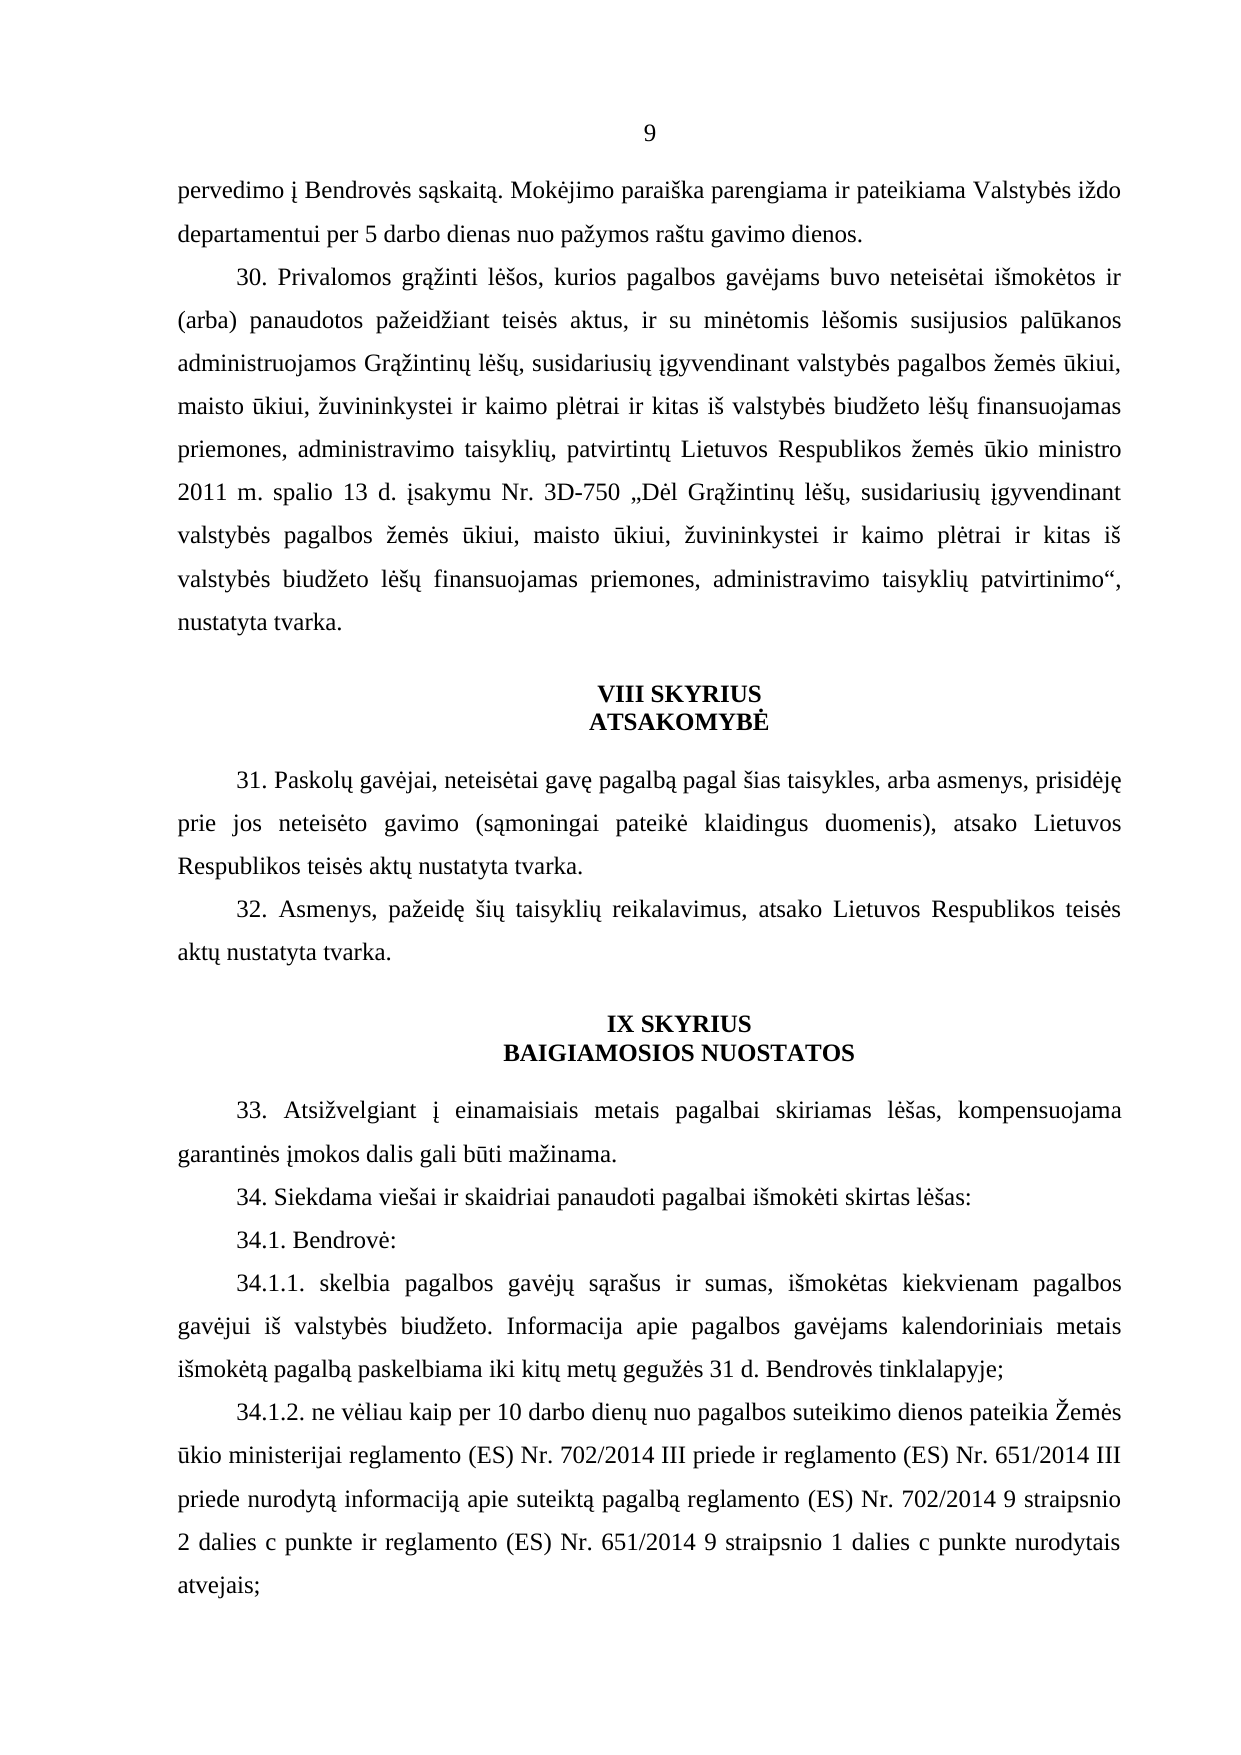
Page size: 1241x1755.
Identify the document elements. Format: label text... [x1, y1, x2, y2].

text pervedimo į Bendrovės sąskaitą. Mokėjimo paraiška parengiama ir pateikiama Valstybės iždo departamentui per 5 darbo dienas nuo pažymos raštu gavimo dienos. [177, 176, 1122, 247]
text 32. Asmenys, pažeidę šių taisyklių reikalavimus, atsako Lietuvos Respublikos teisės aktų nustatyta tvarka. [177, 894, 1122, 966]
text 34. Siekdama viešai ir skaidriai panaudoti pagalbai išmokėti skirtas lėšas: [177, 1182, 1122, 1211]
text IX SKYRIUS [177, 1009, 1122, 1038]
text 33. Atsižvelgiant į einamaisiais metais pagalbai skiriamas lėšas, kompensuojama garantinės įmokos dalis gali būti mažinama. [177, 1096, 1122, 1167]
text 31. Paskolų gavėjai, neteisėtai gavę pagalbą pagal šias taisykles, arba asmenys, prisidėję prie jos neteisėto gavimo (sąmoningai pateikė klaidingus duomenis), atsako Lietuvos Respublikos teisės aktų nustatyta tvarka. [177, 765, 1122, 880]
text ATSAKOMYBĖ [177, 707, 1122, 736]
text 34.1.2. ne vėliau kaip per 10 darbo dienų nuo pagalbos suteikimo dienos pateikia Žemės ūkio ministerijai reglamento (ES) Nr. 702/2014 III priede ir reglamento (ES) Nr. 651/2014 III priede nurodytą informaciją apie suteiktą pagalbą reglamento (ES) Nr. 702/2014 9 straipsnio 2 dalies c punkte ir reglamento (ES) Nr. 651/2014 9 straipsnio 1 dalies c punkte nurodytais atvejais; [177, 1397, 1122, 1599]
text 34.1.1. skelbia pagalbos gavėjų sąrašus ir sumas, išmokėtas kiekvienam pagalbos gavėjui iš valstybės biudžeto. Informacija apie pagalbos gavėjams kalendoriniais metais išmokėtą pagalbą paskelbiama iki kitų metų gegužės 31 d. Bendrovės tinklalapyje; [177, 1268, 1122, 1383]
text BAIGIAMOSIOS NUOSTATOS [177, 1038, 1122, 1067]
text 34.1. Bendrovė: [177, 1225, 1122, 1254]
text 30. Privalomos grąžinti lėšos, kurios pagalbos gavėjams buvo neteisėtai išmokėtos ir (arba) panaudotos pažeidžiant teisės aktus, ir su minėtomis lėšomis susijusios palūkanos administruojamos Grąžintinų lėšų, susidariusių įgyvendinant valstybės pagalbos žemės ūkiui, maisto ūkiui, žuvininkystei ir kaimo plėtrai ir kitas iš valstybės biudžeto lėšų finansuojamas priemones, administravimo taisyklių, patvirtintų Lietuvos Respublikos žemės ūkio ministro 2011 m. spalio 13 d. įsakymu Nr. 3D-750 „Dėl Grąžintinų lėšų, susidariusių įgyvendinant valstybės pagalbos žemės ūkiui, maisto ūkiui, žuvininkystei ir kaimo plėtrai ir kitas iš valstybės biudžeto lėšų finansuojamas priemones, administravimo taisyklių patvirtinimo“, nustatyta tvarka. [177, 262, 1122, 636]
text VIII SKYRIUS [177, 679, 1122, 707]
